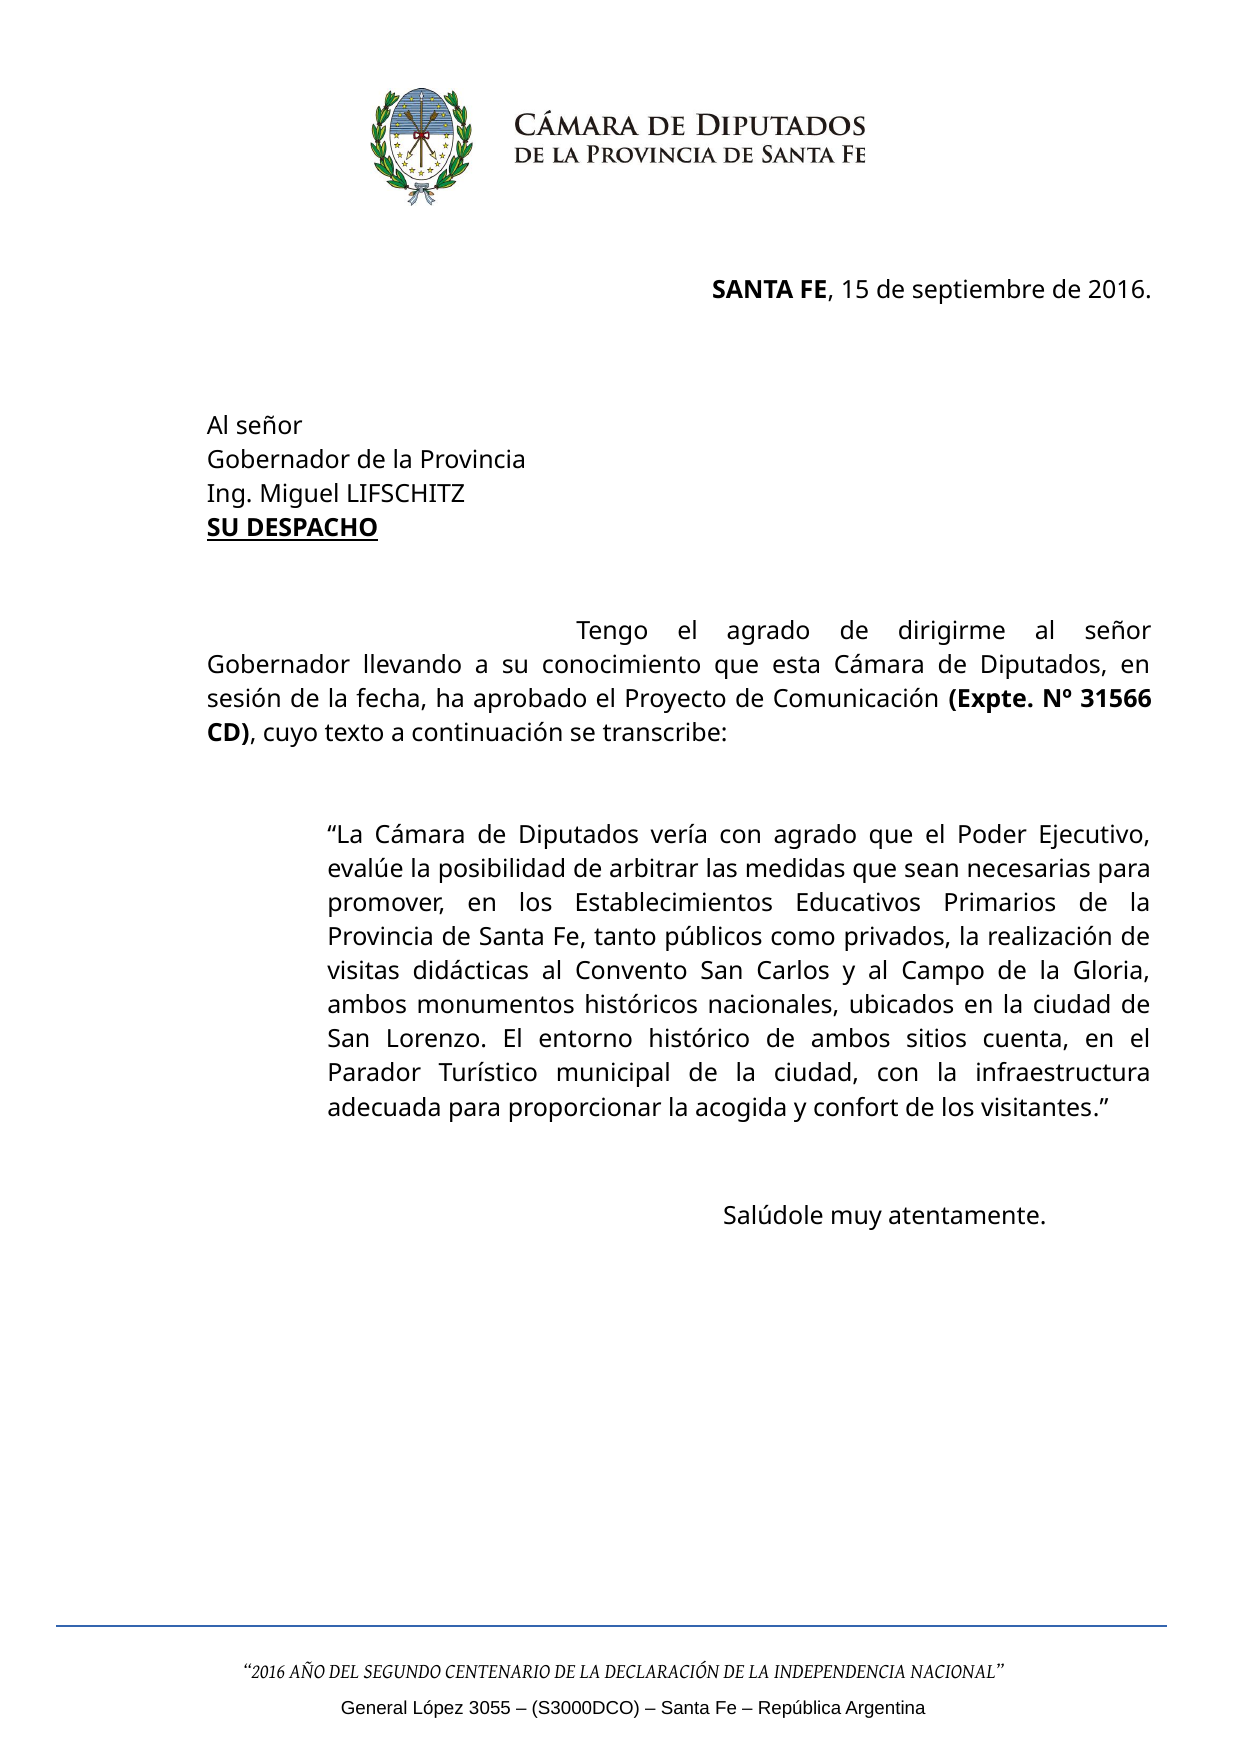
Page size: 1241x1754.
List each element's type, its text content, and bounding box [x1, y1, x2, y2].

text Gobernador de la Provincia [207, 442, 1152, 476]
text Tengo el agrado de dirigirme al señor Gobernador llevando a su conocimiento que esta Cámara de Diputados, en sesión de la fecha, ha aprobado el Proyecto de Comunicación (Expte. Nº 31566 CD), cuyo texto a continuación se transcribe: [207, 612, 1152, 748]
text Al señor [207, 408, 1152, 442]
text SANTA FE, 15 de septiembre de 2016. [207, 272, 1152, 306]
text SU DESPACHO [207, 510, 1152, 544]
text Salúdole muy atentamente. [649, 1197, 1152, 1231]
text Ing. Miguel LIFSCHITZ [207, 476, 1152, 510]
text “La Cámara de Diputados vería con agrado que el Poder Ejecutivo, evalúe la posibilidad de arbitrar las medidas que sean necesarias para promover, en los Establecimientos Educativos Primarios de la Provincia de Santa Fe, tanto públicos como privados, la realización de visitas didácticas al Convento San Carlos y al Campo de la Gloria, ambos monumentos históricos nacionales, ubicados en la ciudad de San Lorenzo. El entorno histórico de ambos sitios cuenta, en el Parador Turístico municipal de la ciudad, con la infraestructura adecuada para proporcionar la acogida y confort de los visitantes.” [327, 817, 1152, 1123]
picture [370, 88, 866, 210]
